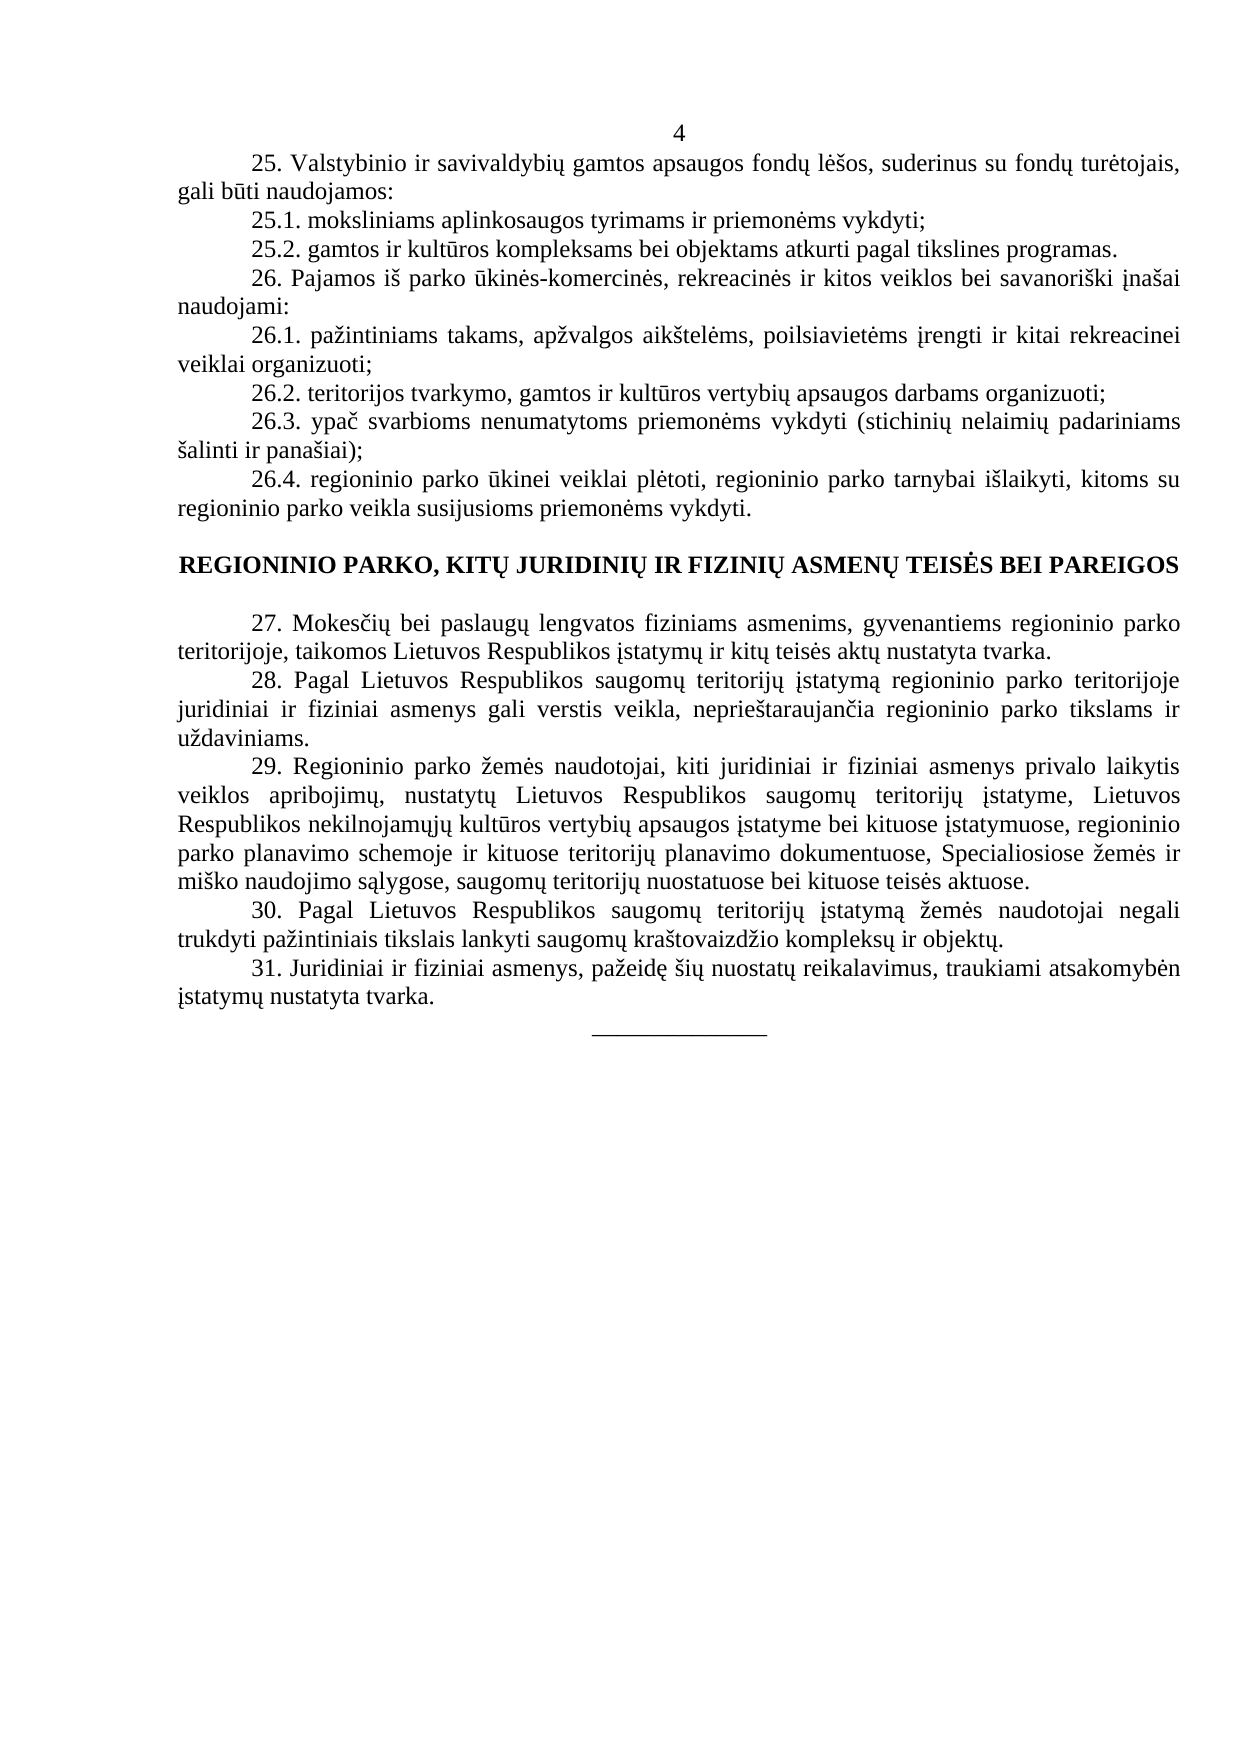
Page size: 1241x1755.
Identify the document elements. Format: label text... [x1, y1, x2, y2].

text 25. Valstybinio ir savivaldybių gamtos apsaugos fondų lėšos, suderinus su fondų turėtojais, gali būti naudojamos: [177, 148, 1181, 205]
text 25.2. gamtos ir kultūros kompleksams bei objektams atkurti pagal tikslines programas. [177, 234, 1181, 263]
text 26. Pajamos iš parko ūkinės-komercinės, rekreacinės ir kitos veiklos bei savanoriški įnašai naudojami: [177, 263, 1181, 320]
text 29. Regioninio parko žemės naudotojai, kiti juridiniai ir fiziniai asmenys privalo laikytis veiklos apribojimų, nustatytų Lietuvos Respublikos saugomų teritorijų įstatyme, Lietuvos Respublikos nekilnojamųjų kultūros vertybių apsaugos įstatyme bei kituose įstatymuose, regioninio parko planavimo schemoje ir kituose teritorijų planavimo dokumentuose, Specialiosiose žemės ir miško naudojimo sąlygose, saugomų teritorijų nuostatuose bei kituose teisės aktuose. [177, 751, 1181, 895]
text 26.3. ypač svarbioms nenumatytoms priemonėms vykdyti (stichinių nelaimių padariniams šalinti ir panašiai); [177, 406, 1181, 464]
text 25.1. moksliniams aplinkosaugos tyrimams ir priemonėms vykdyti; [177, 205, 1181, 234]
text 26.4. regioninio parko ūkinei veiklai plėtoti, regioninio parko tarnybai išlaikyti, kitoms su regioninio parko veikla susijusioms priemonėms vykdyti. [177, 464, 1181, 521]
text 28. Pagal Lietuvos Respublikos saugomų teritorijų įstatymą regioninio parko teritorijoje juridiniai ir fiziniai asmenys gali verstis veikla, neprieštaraujančia regioninio parko tikslams ir uždaviniams. [177, 665, 1181, 751]
text Regioninio parko, kitų juridinių ir fizinių asmenų teisės bei pareigos [177, 550, 1181, 579]
text ______________ [177, 1010, 1181, 1039]
text 27. Mokesčių bei paslaugų lengvatos fiziniams asmenims, gyvenantiems regioninio parko teritorijoje, taikomos Lietuvos Respublikos įstatymų ir kitų teisės aktų nustatyta tvarka. [177, 608, 1181, 665]
text 26.1. pažintiniams takams, apžvalgos aikštelėms, poilsiavietėms įrengti ir kitai rekreacinei veiklai organizuoti; [177, 320, 1181, 378]
text 30. Pagal Lietuvos Respublikos saugomų teritorijų įstatymą žemės naudotojai negali trukdyti pažintiniais tikslais lankyti saugomų kraštovaizdžio kompleksų ir objektų. [177, 895, 1181, 953]
text 31. Juridiniai ir fiziniai asmenys, pažeidę šių nuostatų reikalavimus, traukiami atsakomybėn įstatymų nustatyta tvarka. [177, 953, 1181, 1010]
text 26.2. teritorijos tvarkymo, gamtos ir kultūros vertybių apsaugos darbams organizuoti; [177, 378, 1181, 406]
